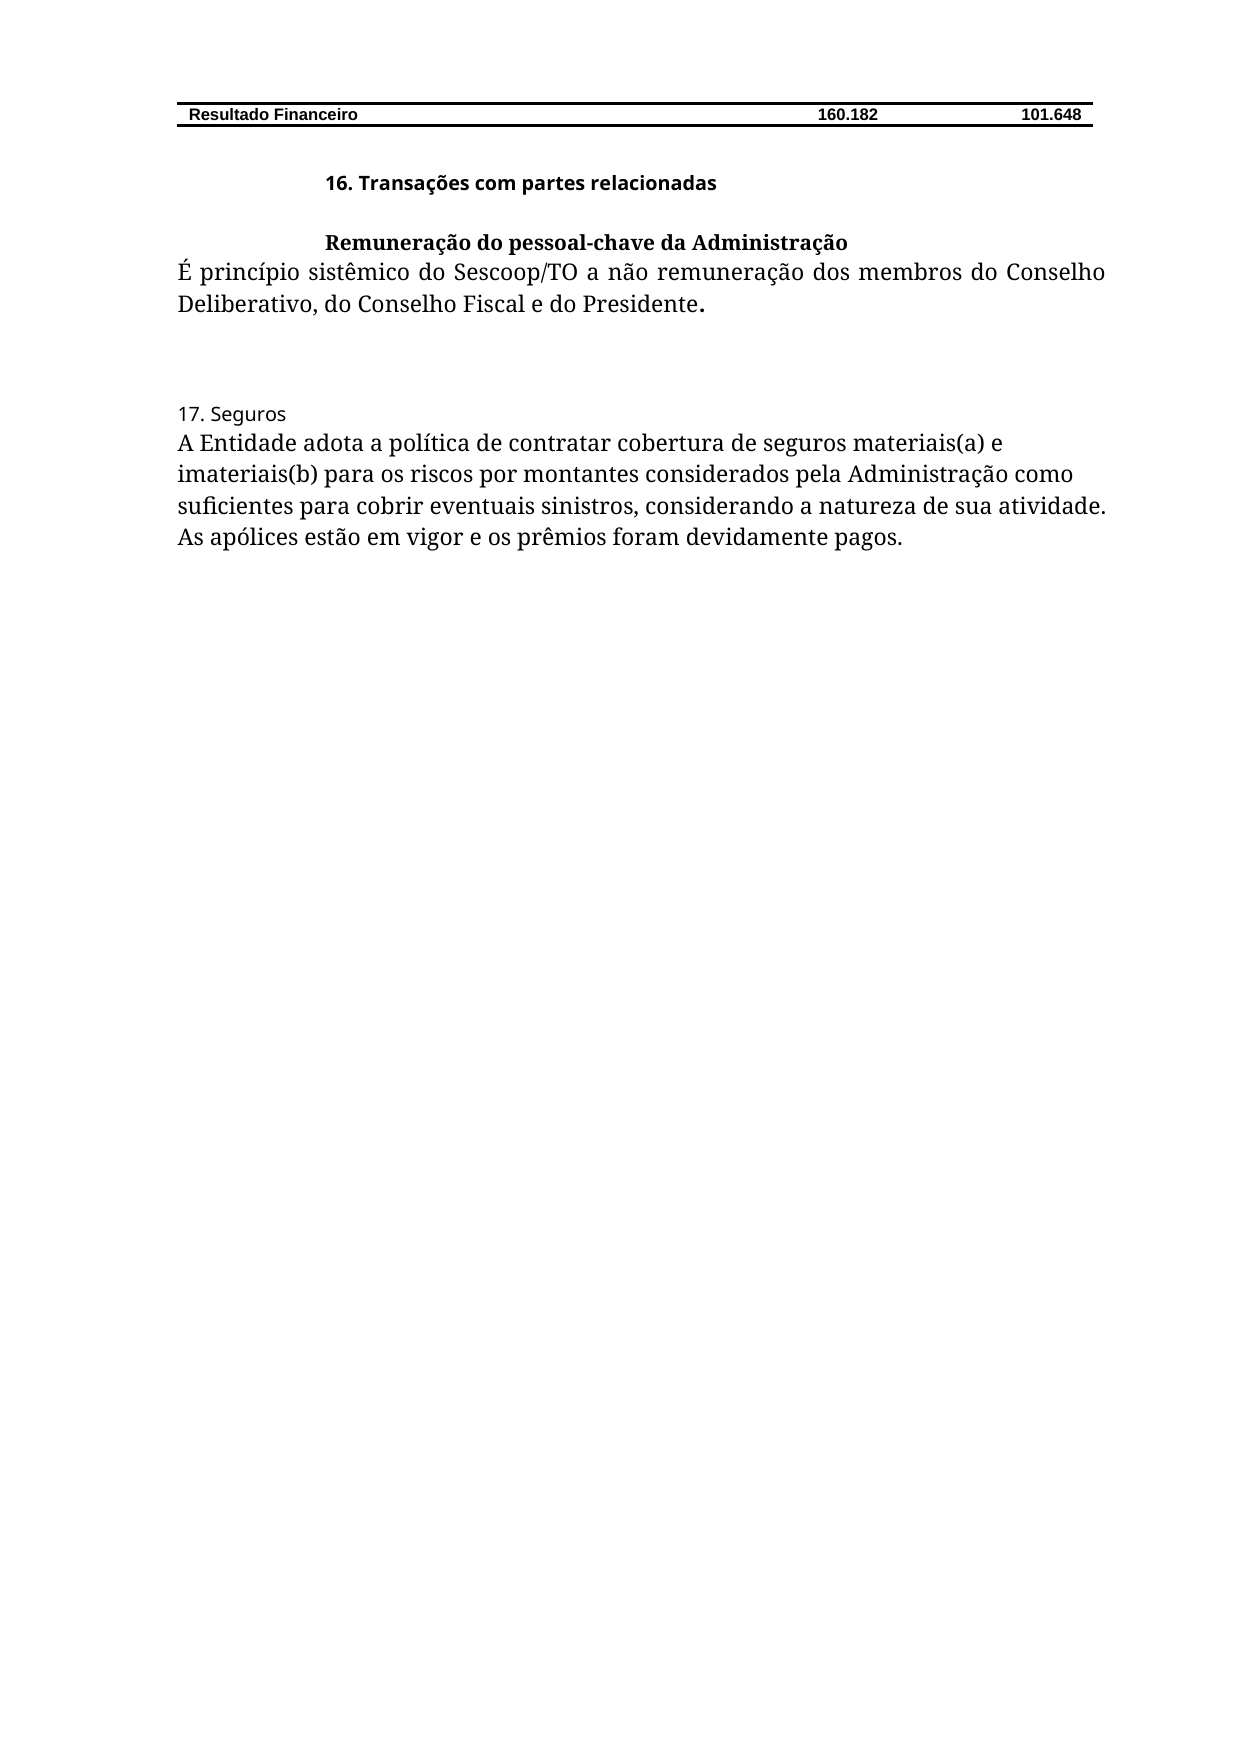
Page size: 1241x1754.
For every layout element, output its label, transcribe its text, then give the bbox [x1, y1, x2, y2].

text Remuneração do pessoal-chave da Administração [325, 227, 1107, 256]
title 17. Seguros [177, 400, 1107, 427]
table_header Resultado Financeiro [177, 105, 647, 124]
table_header 160.182 [647, 105, 889, 124]
text A Entidade adota a política de contratar cobertura de seguros materiais(a) e imateriais(b) para os riscos por montantes considerados pela Administração como suficientes para cobrir eventuais sinistros, considerando a natureza de sua atividade. As apólices estão em vigor e os prêmios foram devidamente pagos. [177, 427, 1107, 552]
table_header 101.648 [889, 105, 1093, 124]
text É princípio sistêmico do Sescoop/TO a não remuneração dos membros do Conselho Deliberativo, do Conselho Fiscal e do Presidente. [177, 256, 1107, 319]
text 16. Transações com partes relacionadas [325, 167, 1107, 196]
